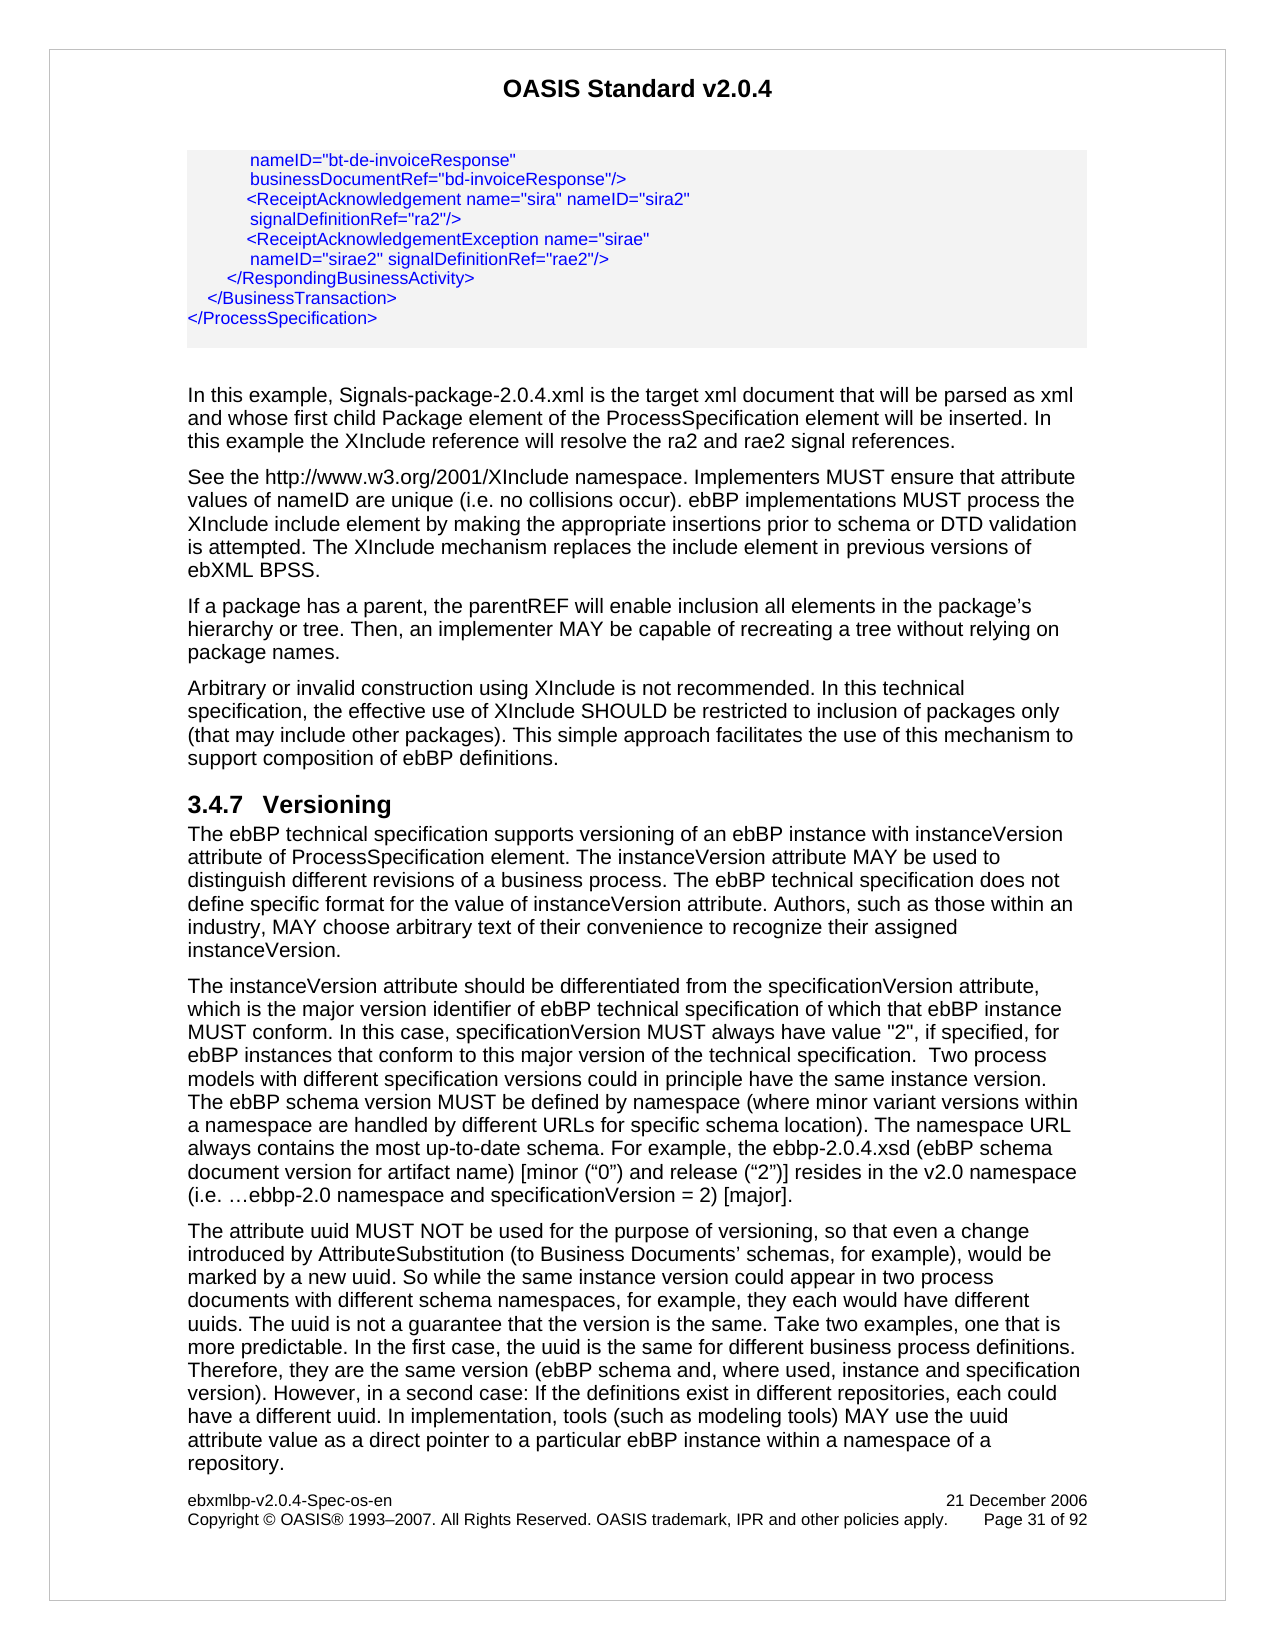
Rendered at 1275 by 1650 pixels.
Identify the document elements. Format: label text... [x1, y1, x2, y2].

text </RespondingBusinessActivity> [187, 269, 1087, 288]
subtitle Versioning [187, 790, 1087, 818]
text nameID="sirae2" signalDefinitionRef="rae2"/> [187, 249, 1087, 269]
text businessDocumentRef="bd-invoiceResponse"/> [187, 170, 1087, 189]
text <ReceiptAcknowledgement name="sira" nameID="sira2" [187, 189, 1087, 209]
text The attribute uuid MUST NOT be used for the purpose of versioning, so that even a change introduced by AttributeSubstitution (to Business Documents’ schemas, for example), would be marked by a new uuid. So while the same instance version could appear in two process documents with different schema namespaces, for example, they each would have different uuids. The uuid is not a guarantee that the version is the same. Take two examples, one that is more predictable. In the first case, the uuid is the same for different business process definitions. Therefore, they are the same version (ebBP schema and, where used, instance and specification version). However, in a second case: If the definitions exist in different repositories, each could have a different uuid. In implementation, tools (such as modeling tools) MAY use the uuid attribute value as a direct pointer to a particular ebBP instance within a namespace of a repository. [187, 1219, 1087, 1475]
text If a package has a parent, the parentREF will enable inclusion all elements in the package’s hierarchy or tree. Then, an implementer MAY be capable of recreating a tree without relying on package names. [187, 594, 1087, 664]
text The instanceVersion attribute should be differentiated from the specificationVersion attribute, which is the major version identifier of ebBP technical specification of which that ebBP instance MUST conform. In this case, specificationVersion MUST always have value "2", if specified, for ebBP instances that conform to this major version of the technical specification. Two process models with different specification versions could in principle have the same instance version. The ebBP schema version MUST be defined by namespace (where minor variant versions within a namespace are handled by different URLs for specific schema location). The namespace URL always contains the most up-to-date schema. For example, the ebbp-2.0.4.xsd (ebBP schema document version for artifact name) [minor (“0”) and release (“2”)] resides in the v2.0 namespace (i.e. …ebbp-2.0 namespace and specificationVersion = 2) [major]. [187, 974, 1087, 1207]
text </BusinessTransaction> [187, 288, 1087, 308]
text </ProcessSpecification> [187, 308, 1087, 328]
text Arbitrary or invalid construction using XInclude is not recommended. In this technical specification, the effective use of XInclude SHOULD be restricted to inclusion of packages only (that may include other packages). This simple approach facilitates the use of this mechanism to support composition of ebBP definitions. [187, 677, 1087, 769]
text signalDefinitionRef="ra2"/> [187, 209, 1087, 229]
text The ebBP technical specification supports versioning of an ebBP instance with instanceVersion attribute of ProcessSpecification element. The instanceVersion attribute MAY be used to distinguish different revisions of a business process. The ebBP technical specification does not define specific format for the value of instanceVersion attribute. Authors, such as those within an industry, MAY choose arbitrary text of their convenience to recognize their assigned instanceVersion. [187, 822, 1087, 962]
text <ReceiptAcknowledgementException name="sirae" [187, 229, 1087, 249]
text See the http://www.w3.org/2001/XInclude namespace. Implementers MUST ensure that attribute values of nameID are unique (i.e. no collisions occur). ebBP implementations MUST process the XInclude include element by making the appropriate insertions prior to schema or DTD validation is attempted. The XInclude mechanism replaces the include element in previous versions of ebXML BPSS. [187, 466, 1087, 582]
text nameID="bt-de-invoiceResponse" [187, 150, 1087, 170]
text In this example, Signals-package-2.0.4.xml is the target xml document that will be parsed as xml and whose first child Package element of the ProcessSpecification element will be inserted. In this example the XInclude reference will resolve the ra2 and rae2 signal references. [187, 384, 1087, 453]
